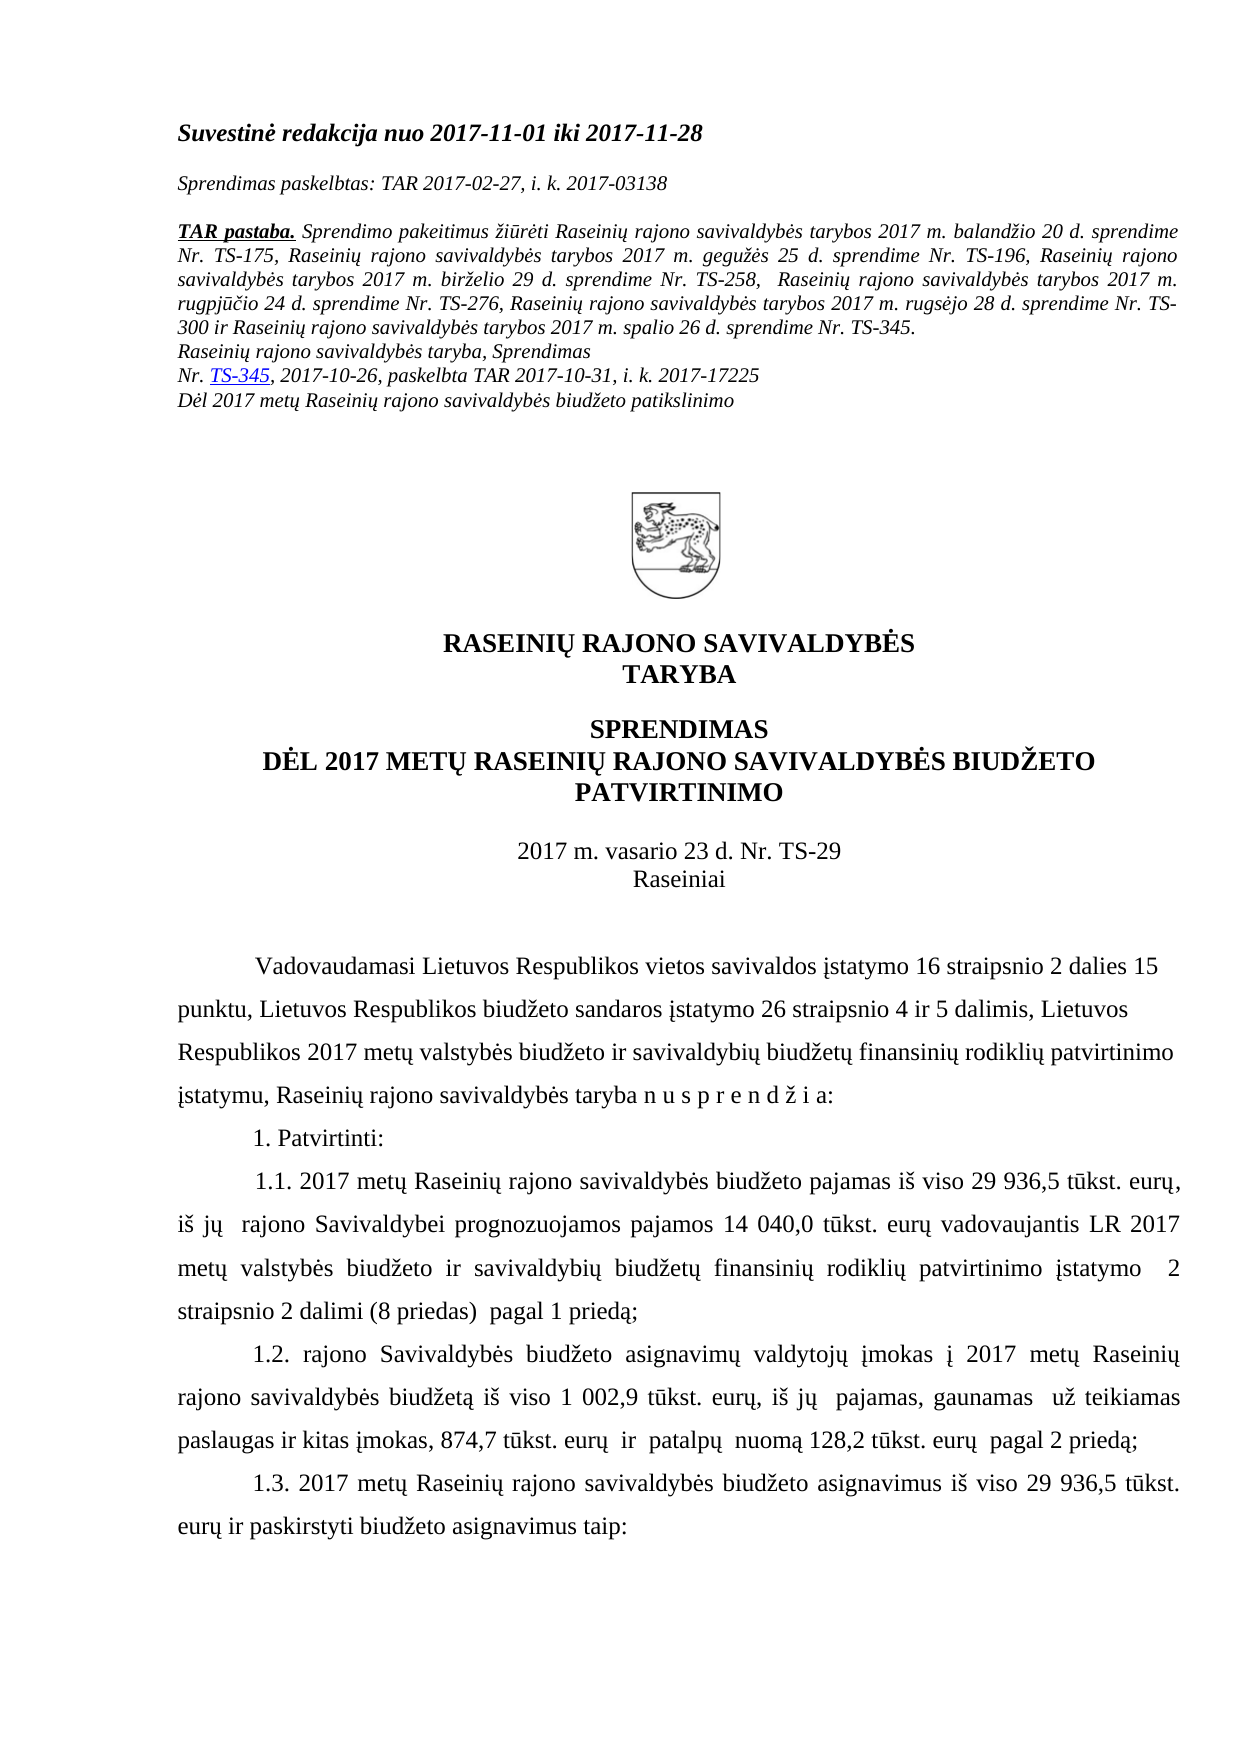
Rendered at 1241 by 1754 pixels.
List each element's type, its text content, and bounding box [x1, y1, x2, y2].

text 1. Patvirtinti: [177, 1123, 1181, 1152]
text 2017 m. vasario 23 d. Nr. TS-29 [177, 836, 1181, 864]
text 1.1. 2017 metų Raseinių rajono savivaldybės biudžeto pajamas iš viso 29 936,5 tūkst. eurų, iš jų rajono Savivaldybei prognozuojamos pajamos 14 040,0 tūkst. eurų vadovaujantis LR 2017 metų valstybės biudžeto ir savivaldybių biudžetų finansinių rodiklių patvirtinimo įstatymo 2 straipsnio 2 dalimi (8 priedas) pagal 1 priedą; [177, 1166, 1181, 1324]
text Suvestinė redakcija nuo 2017-11-01 iki 2017-11-28 [177, 118, 1181, 147]
text Sprendimas paskelbtas: TAR 2017-02-27, i. k. 2017-03138 [177, 171, 1181, 195]
text Vadovaudamasi Lietuvos Respublikos vietos savivaldos įstatymo 16 straipsnio 2 dalies 15 punktu, Lietuvos Respublikos biudžeto sandaros įstatymo 26 straipsnio 4 ir 5 dalimis, Lietuvos Respublikos 2017 metų valstybės biudžeto ir savivaldybių biudžetų finansinių rodiklių patvirtinimo įstatymu, Raseinių rajono savivaldybės taryba n u s p r e n d ž i a: [177, 951, 1181, 1109]
text Raseinių rajono savivaldybės taryba, Sprendimas [177, 339, 1181, 363]
text Dėl 2017 metų Raseinių rajono savivaldybės biudžeto patikslinimo [177, 387, 1181, 412]
text Raseiniai [177, 864, 1181, 893]
text SPRENDIMAS [177, 713, 1181, 745]
text 1.3. 2017 metų Raseinių rajono savivaldybės biudžeto asignavimus iš viso 29 936,5 tūkst. eurų ir paskirstyti biudžeto asignavimus taip: [177, 1468, 1181, 1540]
text DĖL 2017 METŲ RASEINIŲ RAJONO SAVIVALDYBĖS BIUDŽETO PATVIRTINIMO [177, 745, 1181, 807]
text TAR pastaba. Sprendimo pakeitimus žiūrėti Raseinių rajono savivaldybės tarybos 2017 m. balandžio 20 d. sprendime Nr. TS-175, Raseinių rajono savivaldybės tarybos 2017 m. gegužės 25 d. sprendime Nr. TS-196, Raseinių rajono savivaldybės tarybos 2017 m. birželio 29 d. sprendime Nr. TS-258, Raseinių rajono savivaldybės tarybos 2017 m. rugpjūčio 24 d. sprendime Nr. TS-276, Raseinių rajono savivaldybės tarybos 2017 m. rugsėjo 28 d. sprendime Nr. TS-300 ir Raseinių rajono savivaldybės tarybos 2017 m. spalio 26 d. sprendime Nr. TS-345. [177, 219, 1181, 339]
text 1.2. rajono Savivaldybės biudžeto asignavimų valdytojų įmokas į 2017 metų Raseinių rajono savivaldybės biudžetą iš viso 1 002,9 tūkst. eurų, iš jų pajamas, gaunamas už teikiamas paslaugas ir kitas įmokas, 874,7 tūkst. eurų ir patalpų nuomą 128,2 tūkst. eurų pagal 2 priedą; [177, 1339, 1181, 1454]
text TARYBA [177, 658, 1181, 689]
text Nr. TS-345, 2017-10-26, paskelbta TAR 2017-10-31, i. k. 2017-17225 [177, 363, 1181, 387]
text RASEINIŲ RAJONO SAVIVALDYBĖS [177, 627, 1181, 658]
